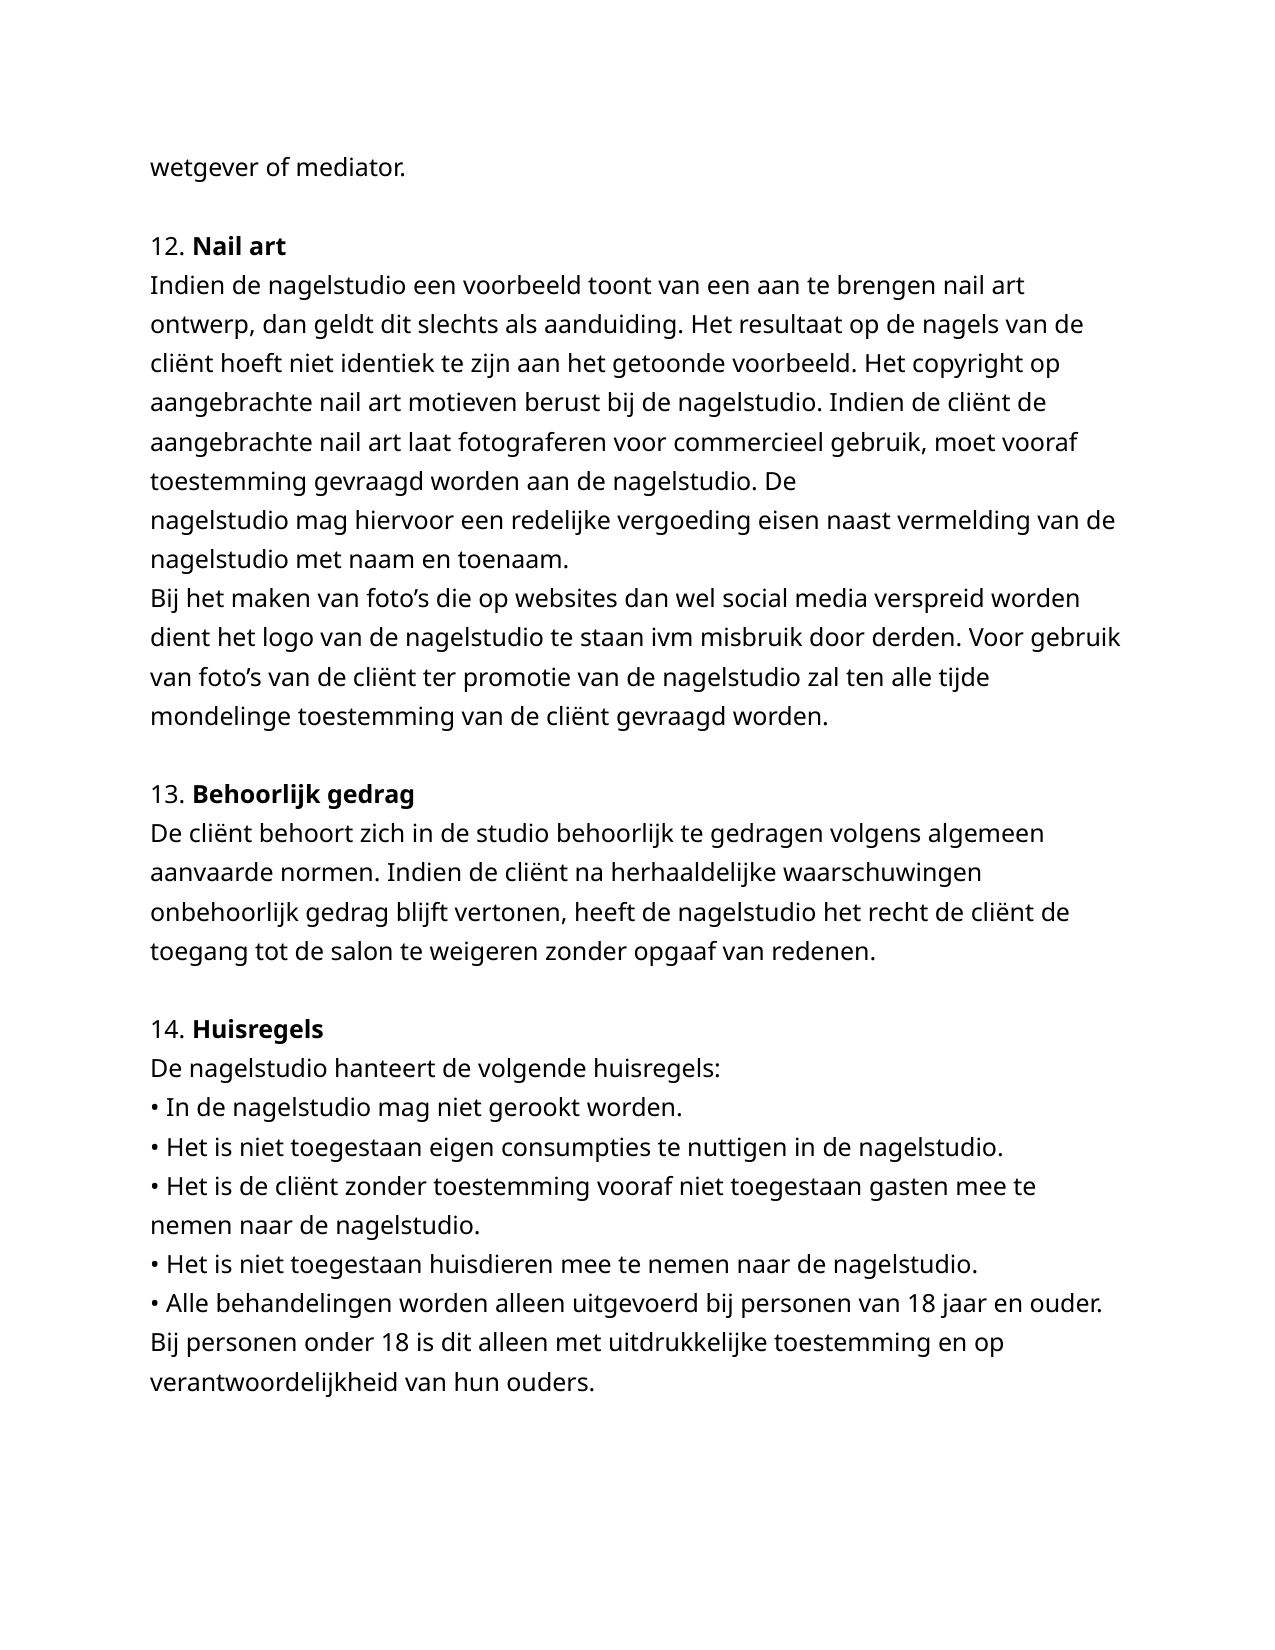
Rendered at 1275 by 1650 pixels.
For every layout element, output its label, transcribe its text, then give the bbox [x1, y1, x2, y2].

text wetgever of mediator. 12. Nail art Indien de nagelstudio een voorbeeld toont van een aan te brengen nail art ontwerp, dan geldt dit slechts als aanduiding. Het resultaat op de nagels van de cliënt hoeft niet identiek te zijn aan het getoonde voorbeeld. Het copyright op aangebrachte nail art motieven berust bij de nagelstudio. Indien de cliënt de aangebrachte nail art laat fotograferen voor commercieel gebruik, moet vooraf toestemming gevraagd worden aan de nagelstudio. De nagelstudio mag hiervoor een redelijke vergoeding eisen naast vermelding van de nagelstudio met naam en toenaam. Bij het maken van foto’s die op websites dan wel social media verspreid worden dient het logo van de nagelstudio te staan ivm misbruik door derden. Voor gebruik van foto’s van de cliënt ter promotie van de nagelstudio zal ten alle tijde mondelinge toestemming van de cliënt gevraagd worden. 13. Behoorlijk gedrag De cliënt behoort zich in de studio behoorlijk te gedragen volgens algemeen aanvaarde normen. Indien de cliënt na herhaaldelijke waarschuwingen onbehoorlijk gedrag blijft vertonen, heeft de nagelstudio het recht de cliënt de toegang tot de salon te weigeren zonder opgaaf van redenen. 14. Huisregels De nagelstudio hanteert de volgende huisregels: • In de nagelstudio mag niet gerookt worden. • Het is niet toegestaan eigen consumpties te nuttigen in de nagelstudio. • Het is de cliënt zonder toestemming vooraf niet toegestaan gasten mee te nemen naar de nagelstudio. • Het is niet toegestaan huisdieren mee te nemen naar de nagelstudio. • Alle behandelingen worden alleen uitgevoerd bij personen van 18 jaar en ouder. Bij personen onder 18 is dit alleen met uitdrukkelijke toestemming en op verantwoordelijkheid van hun ouders. [150, 150, 1125, 1398]
